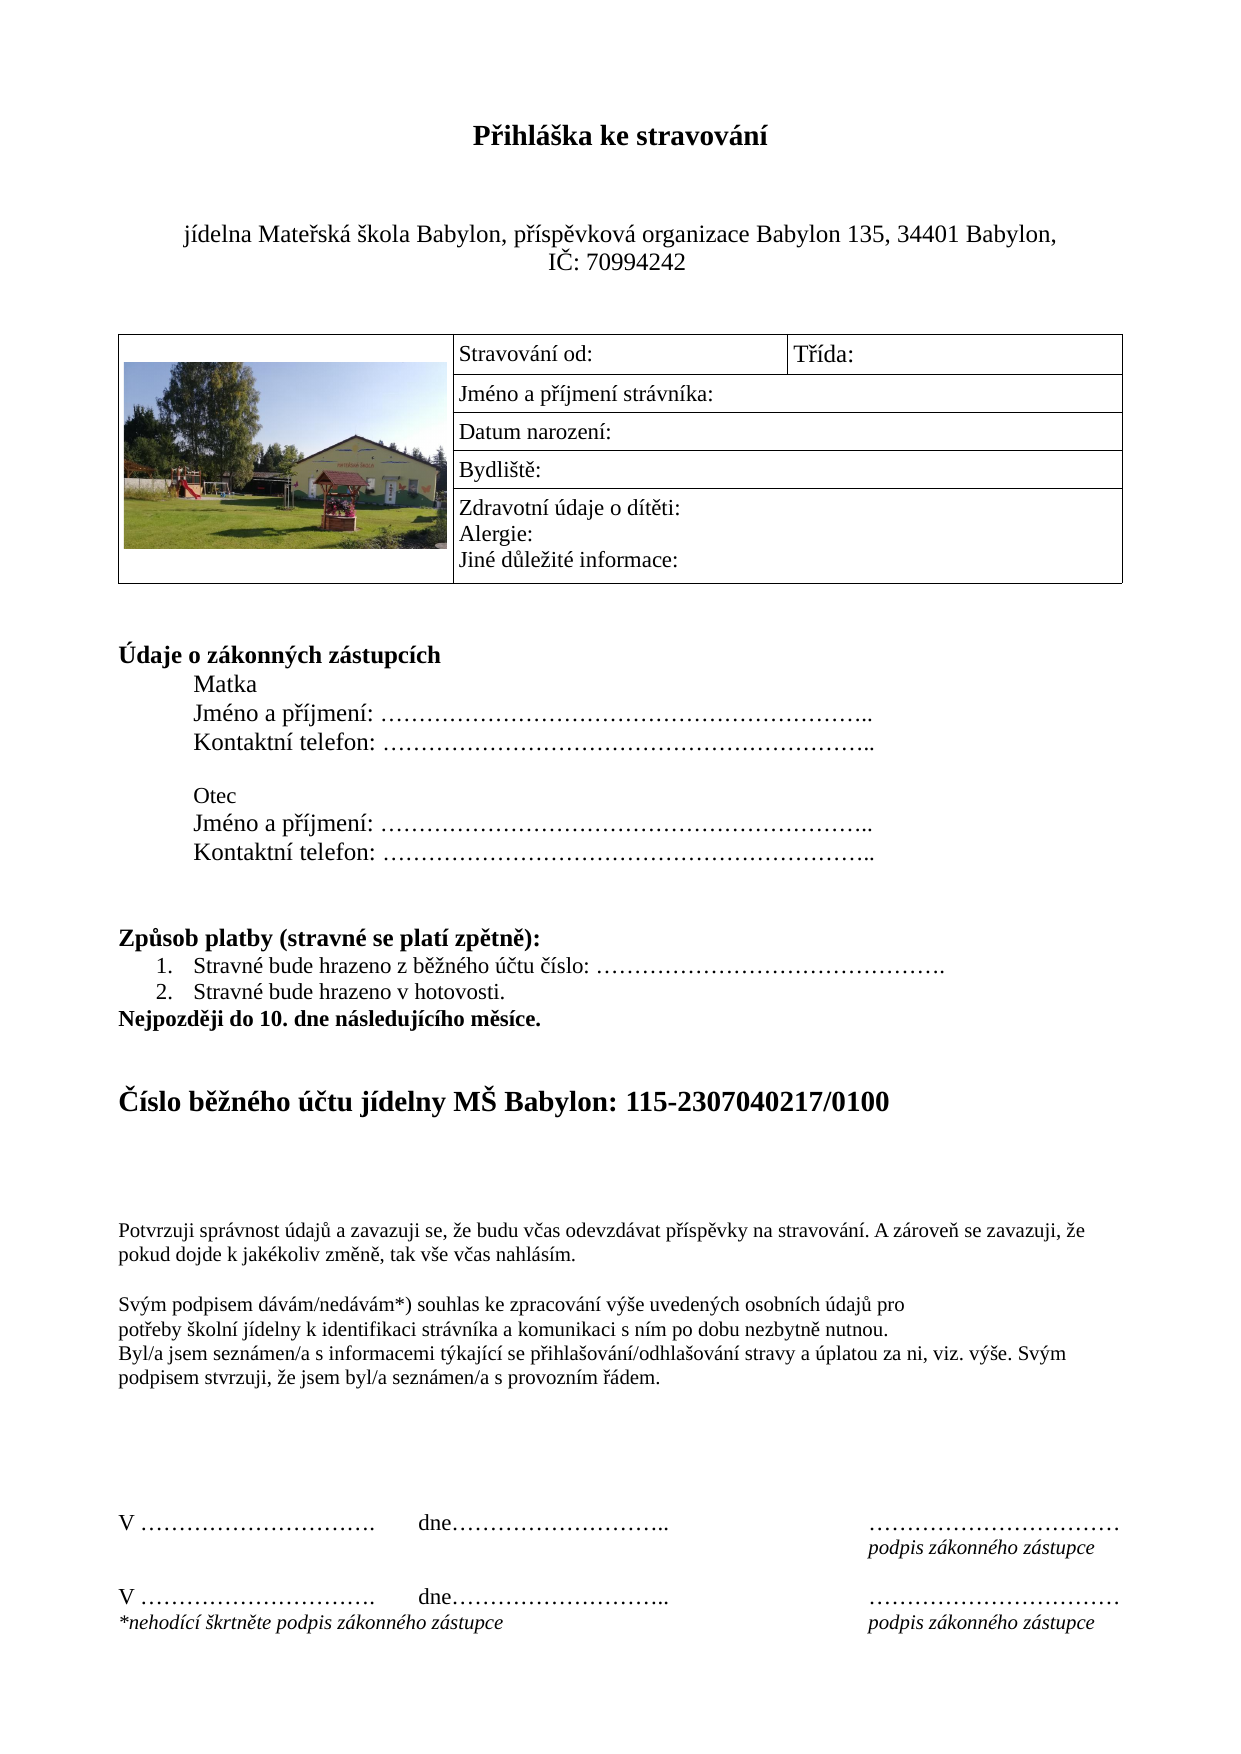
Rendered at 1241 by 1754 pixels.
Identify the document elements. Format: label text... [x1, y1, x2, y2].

table_cell Zdravotní údaje o dítěti: Alergie: Jiné důležité informace: [454, 489, 1122, 583]
text V …………………………. dne……………………….. …………………………… [118, 1583, 1122, 1610]
list Jméno a příjmení: ……………………………………………………….. [156, 698, 1122, 727]
text podpis zákonného zástupce [118, 1535, 1122, 1559]
text Svým podpisem dávám/nedávám*) souhlas ke zpracování výše uvedených osobních údajů pro [118, 1292, 1122, 1316]
picture [123, 362, 447, 549]
table_cell Datum narození: [454, 413, 1122, 450]
text jídelna Mateřská škola Babylon, příspěvková organizace Babylon 135, 34401 Babylon, IČ: 70994242 [118, 219, 1122, 276]
text Číslo běžného účtu jídelny MŠ Babylon: 115-2307040217/0100 [118, 1084, 1122, 1117]
table_cell Bydliště: [454, 451, 1122, 488]
text Údaje o zákonných zástupcích [118, 641, 1122, 669]
list Jméno a příjmení: ……………………………………………………….. [156, 808, 1122, 837]
text Způsob platby (stravné se platí zpětně): [118, 923, 1122, 952]
text V …………………………. dne……………………….. …………………………… [118, 1509, 1122, 1535]
table_header Třída: [788, 335, 1122, 374]
table_header [119, 335, 453, 583]
list Otec [156, 782, 1122, 808]
table_header Stravování od: [454, 335, 787, 374]
text potřeby školní jídelny k identifikaci strávníka a komunikaci s ním po dobu nezbytně nutnou. [118, 1316, 1122, 1341]
list Stravné bude hrazeno v hotovosti. [156, 978, 1122, 1005]
list Kontaktní telefon: ……………………………………………………….. [156, 727, 1122, 756]
table_cell Jméno a příjmení strávníka: [454, 375, 1122, 412]
list Kontaktní telefon: ……………………………………………………….. [156, 837, 1122, 866]
text *nehodící škrtněte podpis zákonného zástupce podpis zákonného zástupce [118, 1610, 1122, 1634]
text Nejpozději do 10. dne následujícího měsíce. [118, 1005, 1122, 1031]
list Stravné bude hrazeno z běžného účtu číslo: ………………………………………. [156, 952, 1122, 978]
list Matka [156, 669, 1122, 698]
text Byl/a jsem seznámen/a s informacemi týkající se přihlašování/odhlašování stravy a úplatou za ni, viz. výše. Svým podpisem stvrzuji, že jsem byl/a seznámen/a s provozním řádem. [118, 1341, 1122, 1389]
text Přihláška ke stravování [118, 118, 1122, 152]
text Potvrzuji správnost údajů a zavazuji se, že budu včas odevzdávat příspěvky na stravování. A zároveň se zavazuji, že pokud dojde k jakékoliv změně, tak vše včas nahlásím. [118, 1218, 1122, 1266]
